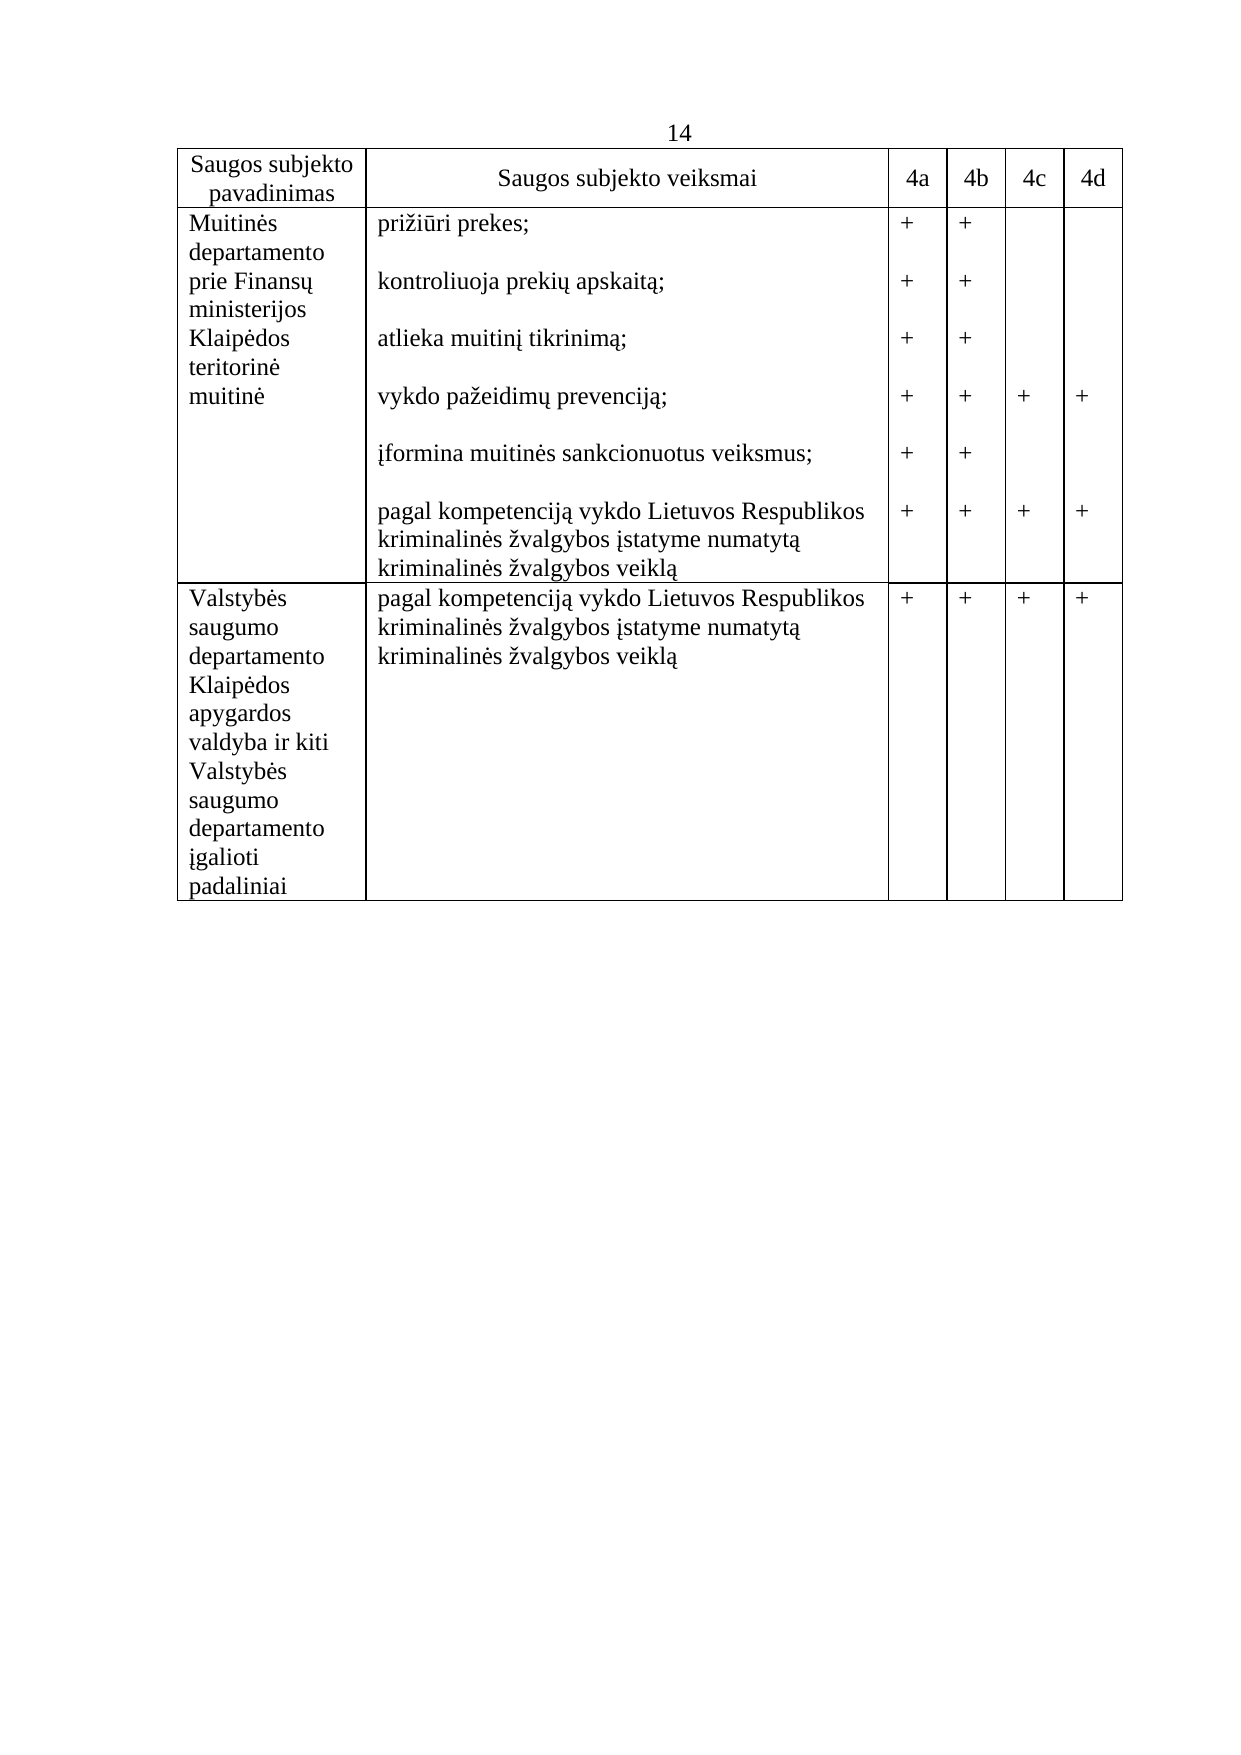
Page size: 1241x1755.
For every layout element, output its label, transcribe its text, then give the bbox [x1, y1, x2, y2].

table_cell + [1006, 584, 1063, 900]
table_cell + [889, 584, 946, 900]
table_cell + + [1065, 208, 1122, 582]
table_header 4d [1065, 149, 1122, 207]
table_cell Valstybės saugumo departamento Klaipėdos apygardos valdyba ir kiti Valstybės saugumo departamento įgalioti padaliniai [178, 584, 365, 900]
table_header Saugos subjekto pavadinimas [178, 149, 365, 207]
table_header Saugos subjekto veiksmai [367, 149, 888, 207]
table_header 4b [948, 149, 1005, 207]
table_cell + + [1006, 208, 1063, 582]
table_header 4a [889, 149, 946, 207]
table_header 4c [1006, 149, 1063, 207]
table_cell pagal kompetenciją vykdo Lietuvos Respublikos kriminalinės žvalgybos įstatyme numatytą kriminalinės žvalgybos veiklą [367, 583, 888, 900]
table_cell + + + + + + [889, 208, 946, 582]
table_cell Muitinės departamento prie Finansų ministerijos Klaipėdos teritorinė muitinė [178, 208, 365, 582]
table_cell prižiūri prekes; kontroliuoja prekių apskaitą; atlieka muitinį tikrinimą; vykdo pažeidimų prevenciją; įformina muitinės sankcionuotus veiksmus; pagal kompetenciją vykdo Lietuvos Respublikos kriminalinės žvalgybos įstatyme numatytą kriminalinės žvalgybos veiklą [367, 208, 888, 582]
table_cell + [1065, 584, 1122, 900]
table_cell + [948, 584, 1005, 900]
table_cell + + + + + + [948, 208, 1005, 582]
